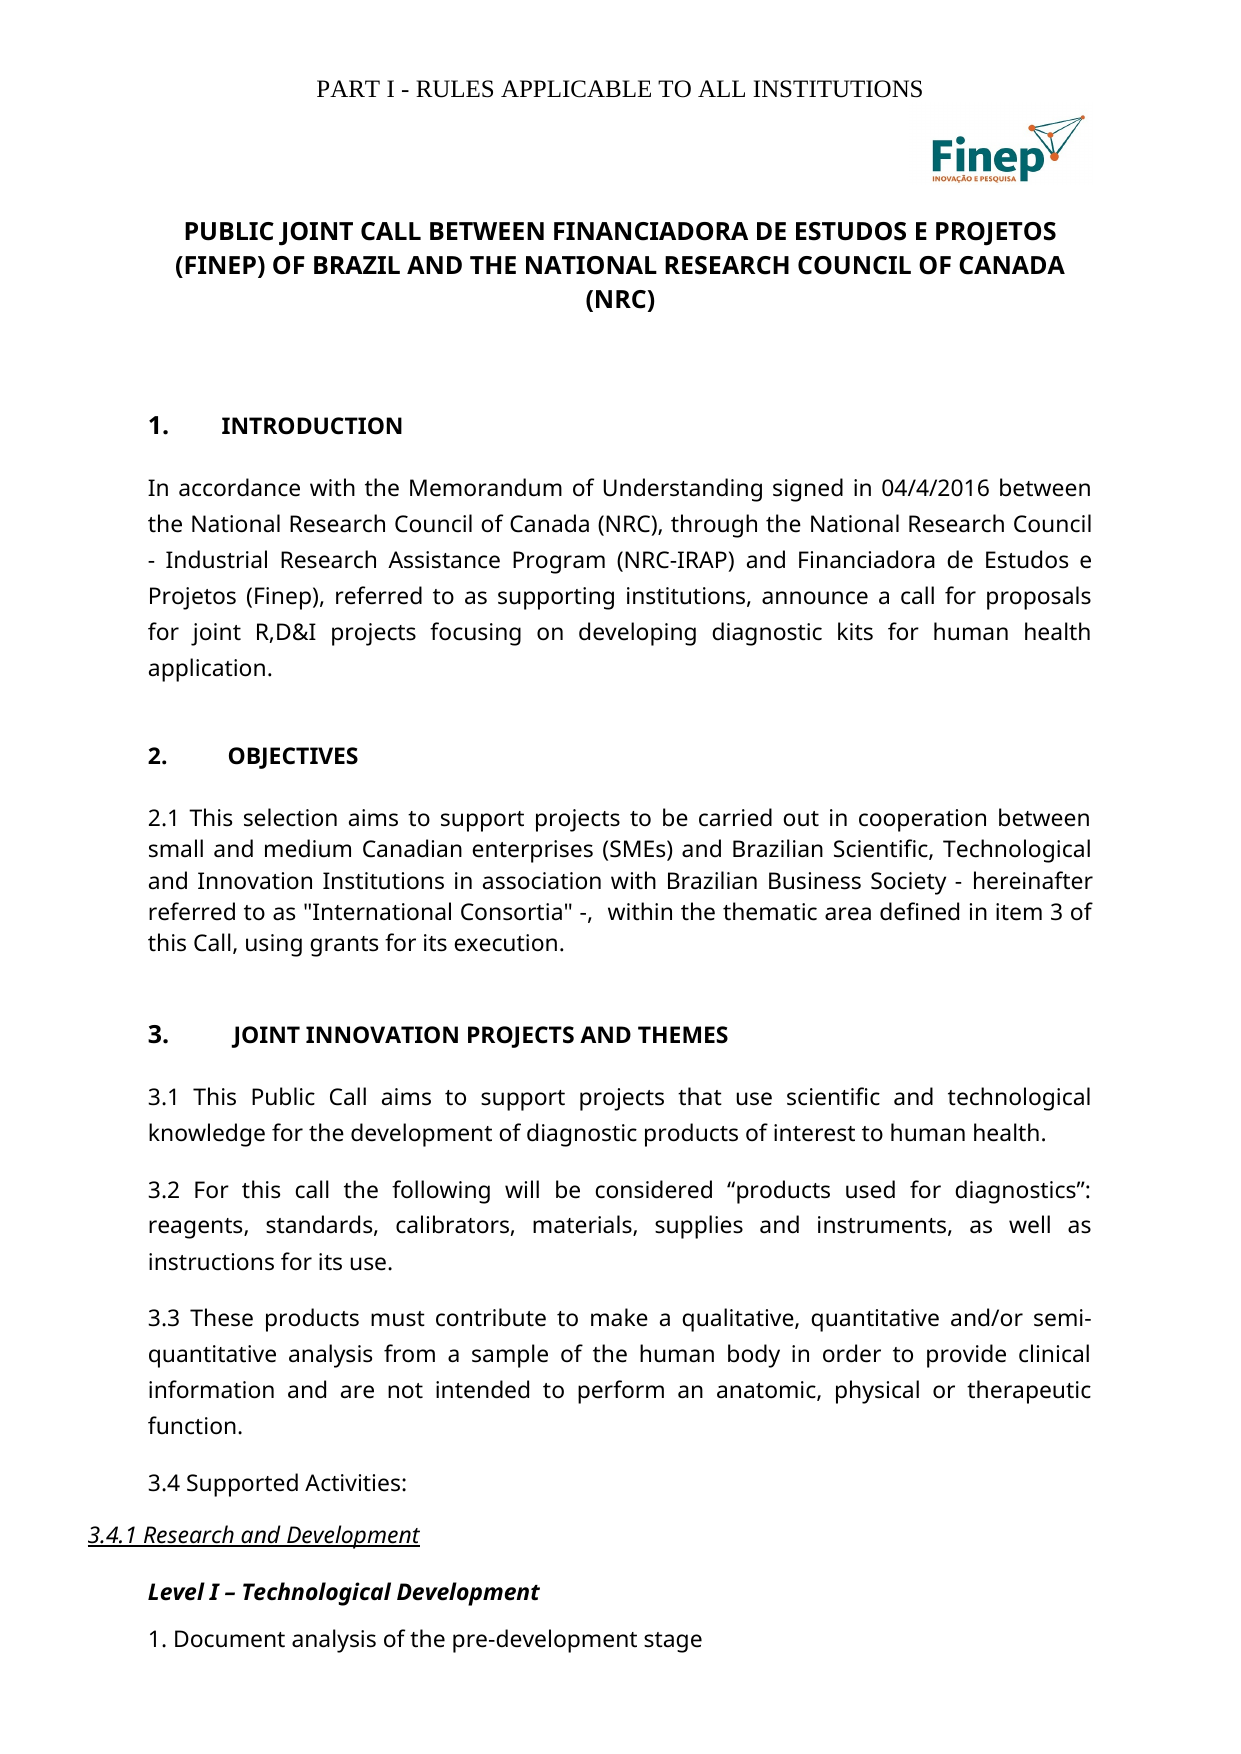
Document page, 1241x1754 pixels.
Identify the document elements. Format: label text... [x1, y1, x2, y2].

list JOINT INNOVATION PROJECTS AND THEMES [148, 1018, 1093, 1049]
text 2.1 This selection aims to support projects to be carried out in cooperation between small and medium Canadian enterprises (SMEs) and Brazilian Scientific, Technological and Innovation Institutions in association with Brazilian Business Society - hereinafter referred to as "International Consortia" -, within the thematic area defined in item 3 of this Call, using grants for its execution. [148, 802, 1093, 958]
text 1. Document analysis of the pre-development stage [148, 1622, 1093, 1654]
text Level I – Technological Development [148, 1576, 1093, 1607]
text 3.4 Supported Activities: [148, 1467, 1093, 1498]
text 3.1 This Public Call aims to support projects that use scientific and technological knowledge for the development of diagnostic products of interest to human health. [148, 1081, 1093, 1148]
text In accordance with the Memorandum of Understanding signed in 04/4/2016 between the National Research Council of Canada (NRC), through the National Research Council - Industrial Research Assistance Program (NRC-IRAP) and Financiadora de Estudos e Projetos (Finep), referred to as supporting institutions, announce a call for proposals for joint R,D&I projects focusing on developing diagnostic kits for human health application. [148, 472, 1093, 683]
text 3.2 For this call the following will be considered “products used for diagnostics”: reagents, standards, calibrators, materials, supplies and instruments, as well as instructions for its use. [148, 1173, 1093, 1277]
text 3.3 These products must contribute to make a qualitative, quantitative and/or semi-quantitative analysis from a sample of the human body in order to provide clinical information and are not intended to perform an anatomic, physical or therapeutic function. [148, 1302, 1093, 1441]
list INTRODUCTION [148, 409, 1093, 441]
list 3.4.1 Research and Development [87, 1519, 1093, 1550]
list OBJECTIVES [148, 739, 1093, 771]
text PUBLIC JOINT CALL BETWEEN FINANCIADORA DE ESTUDOS E PROJETOS (FINEP) OF BRAZIL AND THE NATIONAL RESEARCH COUNCIL OF CANADA (NRC) [148, 213, 1093, 316]
